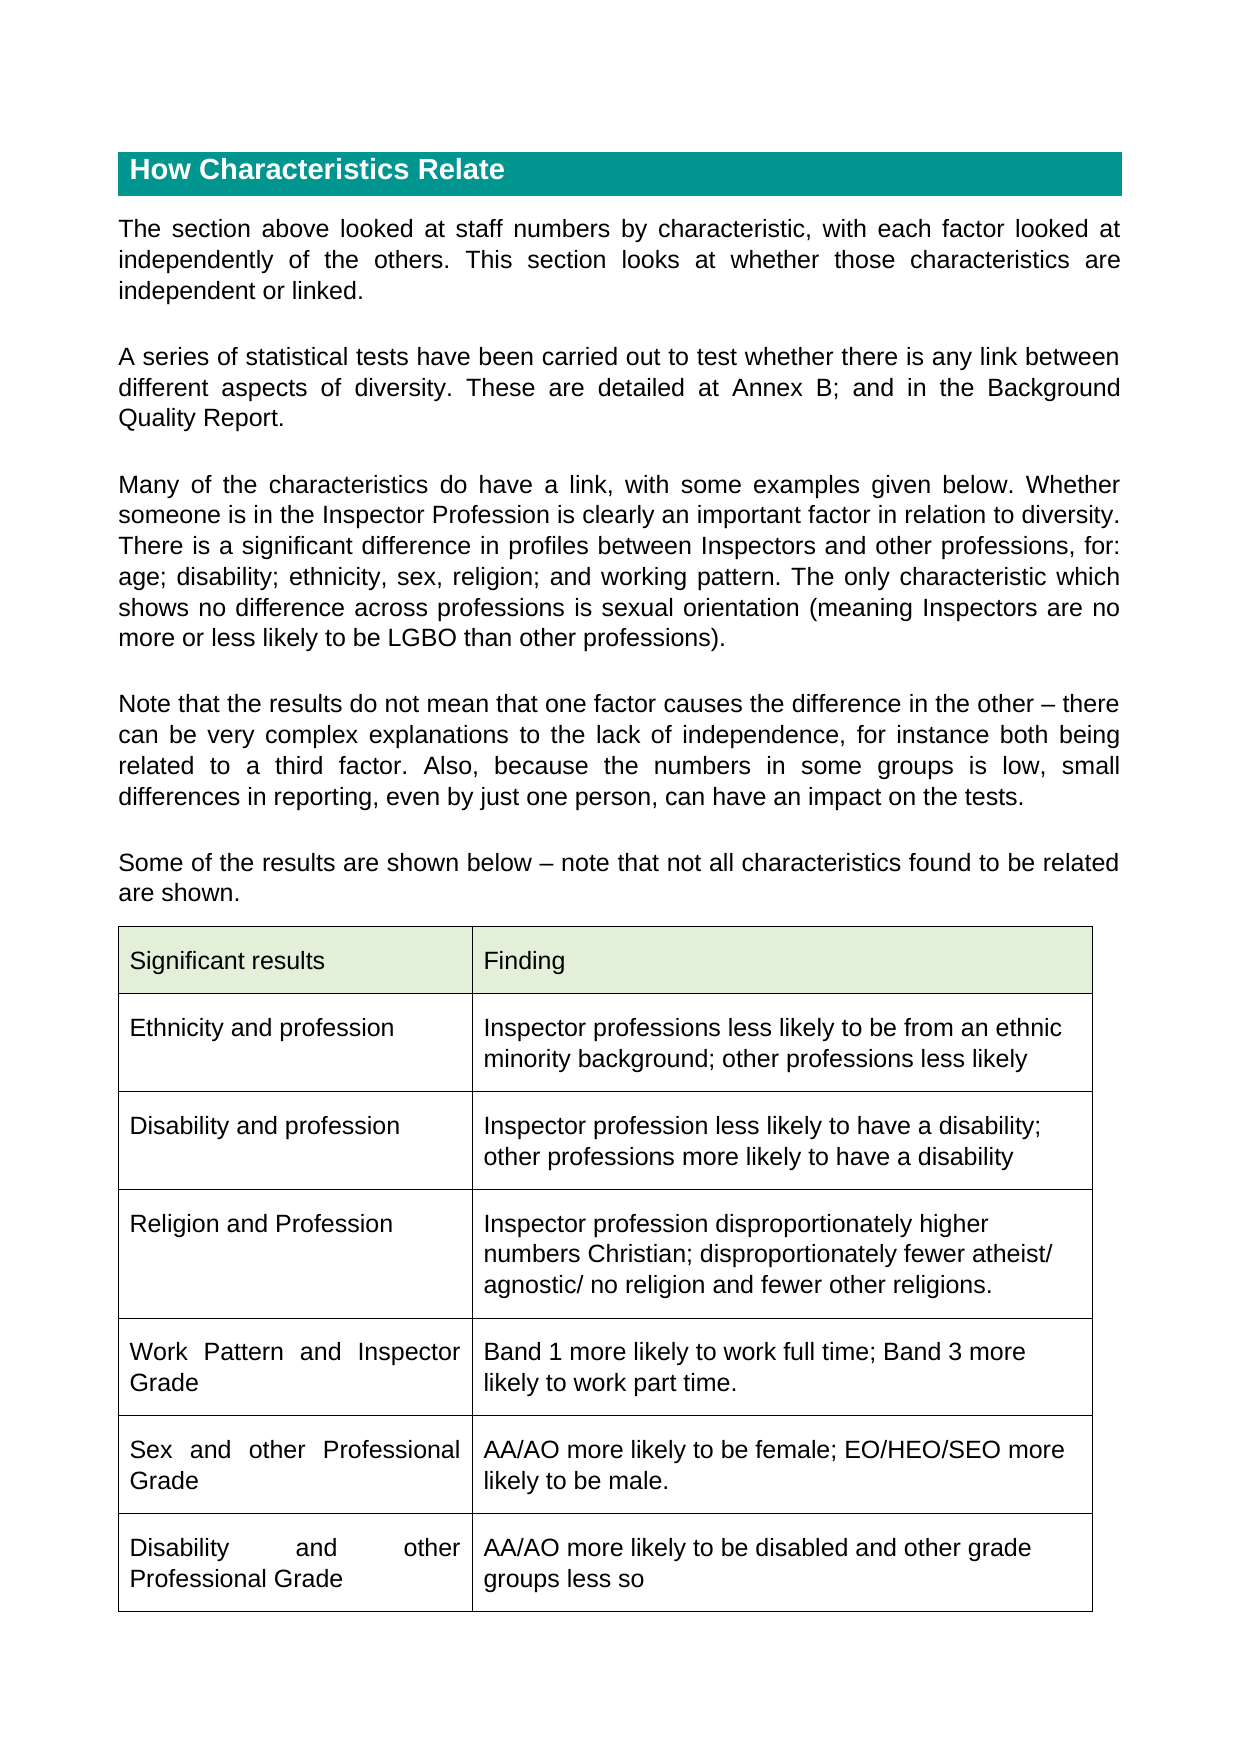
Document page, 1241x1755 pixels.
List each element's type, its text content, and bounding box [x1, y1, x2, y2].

table_cell AA/AO more likely to be disabled and other grade groups less so [473, 1514, 1092, 1611]
text The section above looked at staff numbers by characteristic, with each factor looked at independently of the others. This section looks at whether those characteristics are independent or linked. [118, 214, 1122, 304]
text Note that the results do not mean that one factor causes the difference in the other – there can be very complex explanations to the lack of independence, for instance both being related to a third factor. Also, because the numbers in some groups is low, small differences in reporting, even by just one person, can have an impact on the tests. [118, 689, 1122, 810]
table_cell AA/AO more likely to be female; EO/HEO/SEO more likely to be male. [473, 1416, 1092, 1513]
table_cell Ethnicity and profession [119, 994, 472, 1091]
table_cell Disability and other Professional Grade [119, 1514, 472, 1611]
table_header Significant results [119, 927, 472, 993]
table_cell Band 1 more likely to work full time; Band 3 more likely to work part time. [473, 1319, 1092, 1415]
table_cell Sex and other Professional Grade [119, 1416, 472, 1513]
text A series of statistical tests have been carried out to test whether there is any link between different aspects of diversity. These are detailed at Annex B; and in the Background Quality Report. [118, 342, 1122, 432]
table_cell Religion and Profession [119, 1190, 472, 1317]
text Some of the results are shown below – note that not all characteristics found to be related are shown. [118, 848, 1122, 907]
table_cell Disability and profession [119, 1092, 472, 1189]
table_header How Characteristics Relate [118, 152, 1122, 196]
table_cell Inspector professions less likely to be from an ethnic minority background; other professions less likely [473, 994, 1092, 1091]
table_cell Work Pattern and Inspector Grade [119, 1319, 472, 1415]
table_cell Inspector profession less likely to have a disability; other professions more likely to have a disability [473, 1092, 1092, 1189]
table_cell Inspector profession disproportionately higher numbers Christian; disproportionately fewer atheist/ agnostic/ no religion and fewer other religions. [473, 1190, 1092, 1317]
table_header Finding [473, 927, 1092, 993]
text Many of the characteristics do have a link, with some examples given below. Whether someone is in the Inspector Profession is clearly an important factor in relation to diversity. There is a significant difference in profiles between Inspectors and other professions, for: age; disability; ethnicity, sex, religion; and working pattern. The only characteristic which shows no difference across professions is sexual orientation (meaning Inspectors are no more or less likely to be LGBO than other professions). [118, 469, 1122, 652]
